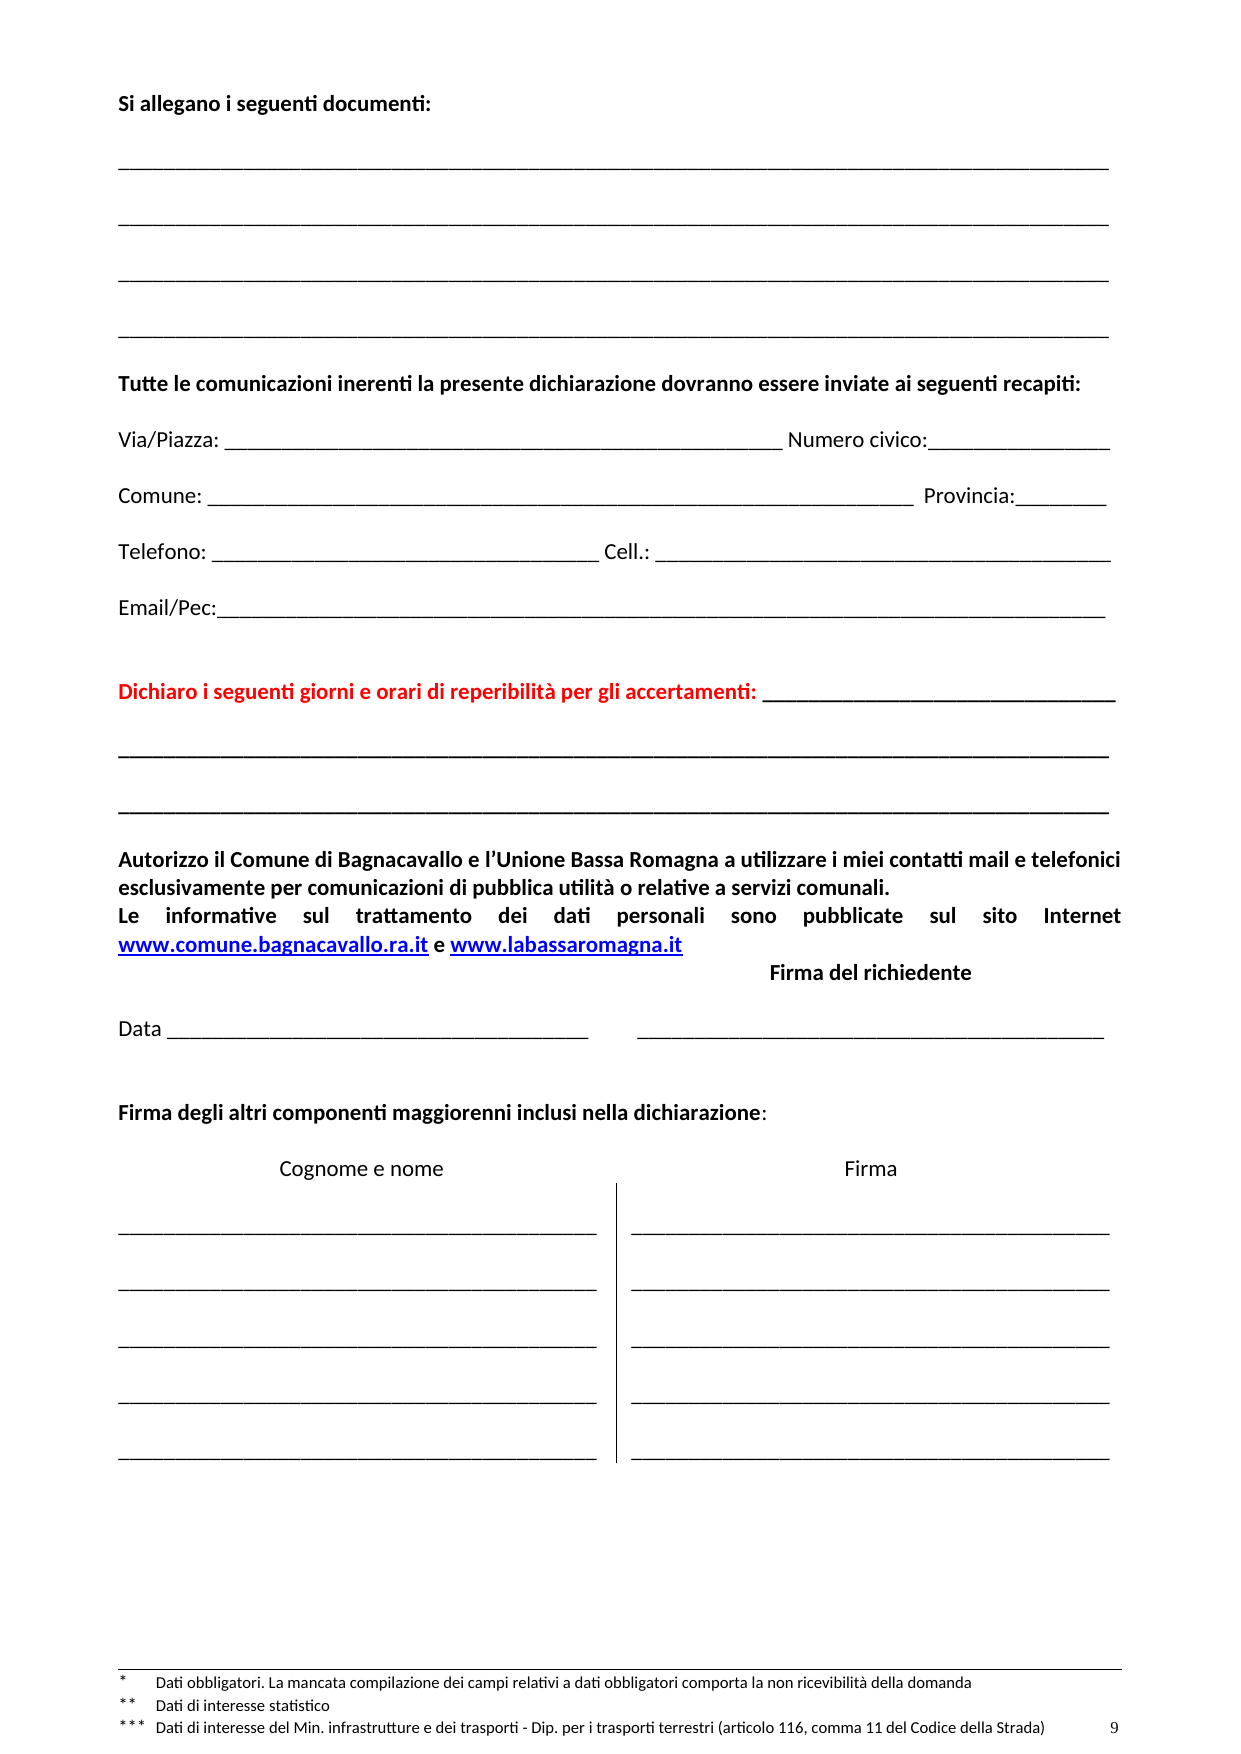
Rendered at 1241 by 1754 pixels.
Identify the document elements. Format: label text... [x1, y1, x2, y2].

text Autorizzo il Comune di Bagnacavallo e l’Unione Bassa Romagna a utilizzare i miei contatti mail e telefonici esclusivamente per comunicazioni di pubblica utilità o relative a servizi comunali. [118, 845, 1122, 901]
table_header Via/Piazza: _________________________________________________ Numero civico:________________ [107, 397, 1125, 453]
table_header Firma del richiedente _________________________________________ [616, 958, 1125, 1042]
table_header Cognome e nome [107, 1155, 616, 1182]
table_header Firma [616, 1155, 1125, 1182]
table_cell __________________________________________ [617, 1239, 1125, 1294]
text _______________________________________________________________________________________ [118, 201, 1122, 229]
table_cell __________________________________________ [617, 1183, 1125, 1238]
table_cell __________________________________________ [107, 1183, 616, 1238]
table_cell __________________________________________ [107, 1295, 616, 1351]
text Si allegano i seguenti documenti: [118, 89, 1122, 117]
text Le informative sul trattamento dei dati personali sono pubblicate sul sito Internet www.comune.bagnacavallo.ra.it e www.labassaromagna.it [118, 901, 1122, 958]
table_cell __________________________________________ [617, 1407, 1125, 1463]
table_cell __________________________________________ [617, 1351, 1125, 1407]
table_cell Email/Pec:______________________________________________________________________________ [107, 565, 1125, 621]
text Dichiaro i seguenti giorni e orari di reperibilità per gli accertamenti: _______________________________ [118, 677, 1122, 705]
text Tutte le comunicazioni inerenti la presente dichiarazione dovranno essere inviate ai seguenti recapiti: [118, 369, 1122, 397]
table_header Data _____________________________________ [107, 958, 616, 1042]
table_cell __________________________________________ [617, 1295, 1125, 1351]
text _______________________________________________________________________________________ [118, 257, 1122, 285]
text _______________________________________________________________________________________ [118, 313, 1122, 341]
text _______________________________________________________________________________________ [118, 733, 1122, 761]
table_cell __________________________________________ [107, 1239, 616, 1294]
table_cell __________________________________________ [107, 1407, 616, 1463]
text _______________________________________________________________________________________ [118, 145, 1122, 173]
text _______________________________________________________________________________________ [118, 789, 1122, 817]
table_cell Comune: ______________________________________________________________ Provincia:________ [107, 453, 1125, 509]
table_cell Telefono: __________________________________ Cell.: ________________________________________ [107, 509, 1125, 565]
table_cell __________________________________________ [107, 1351, 616, 1407]
text Firma degli altri componenti maggiorenni inclusi nella dichiarazione: [118, 1098, 1122, 1126]
